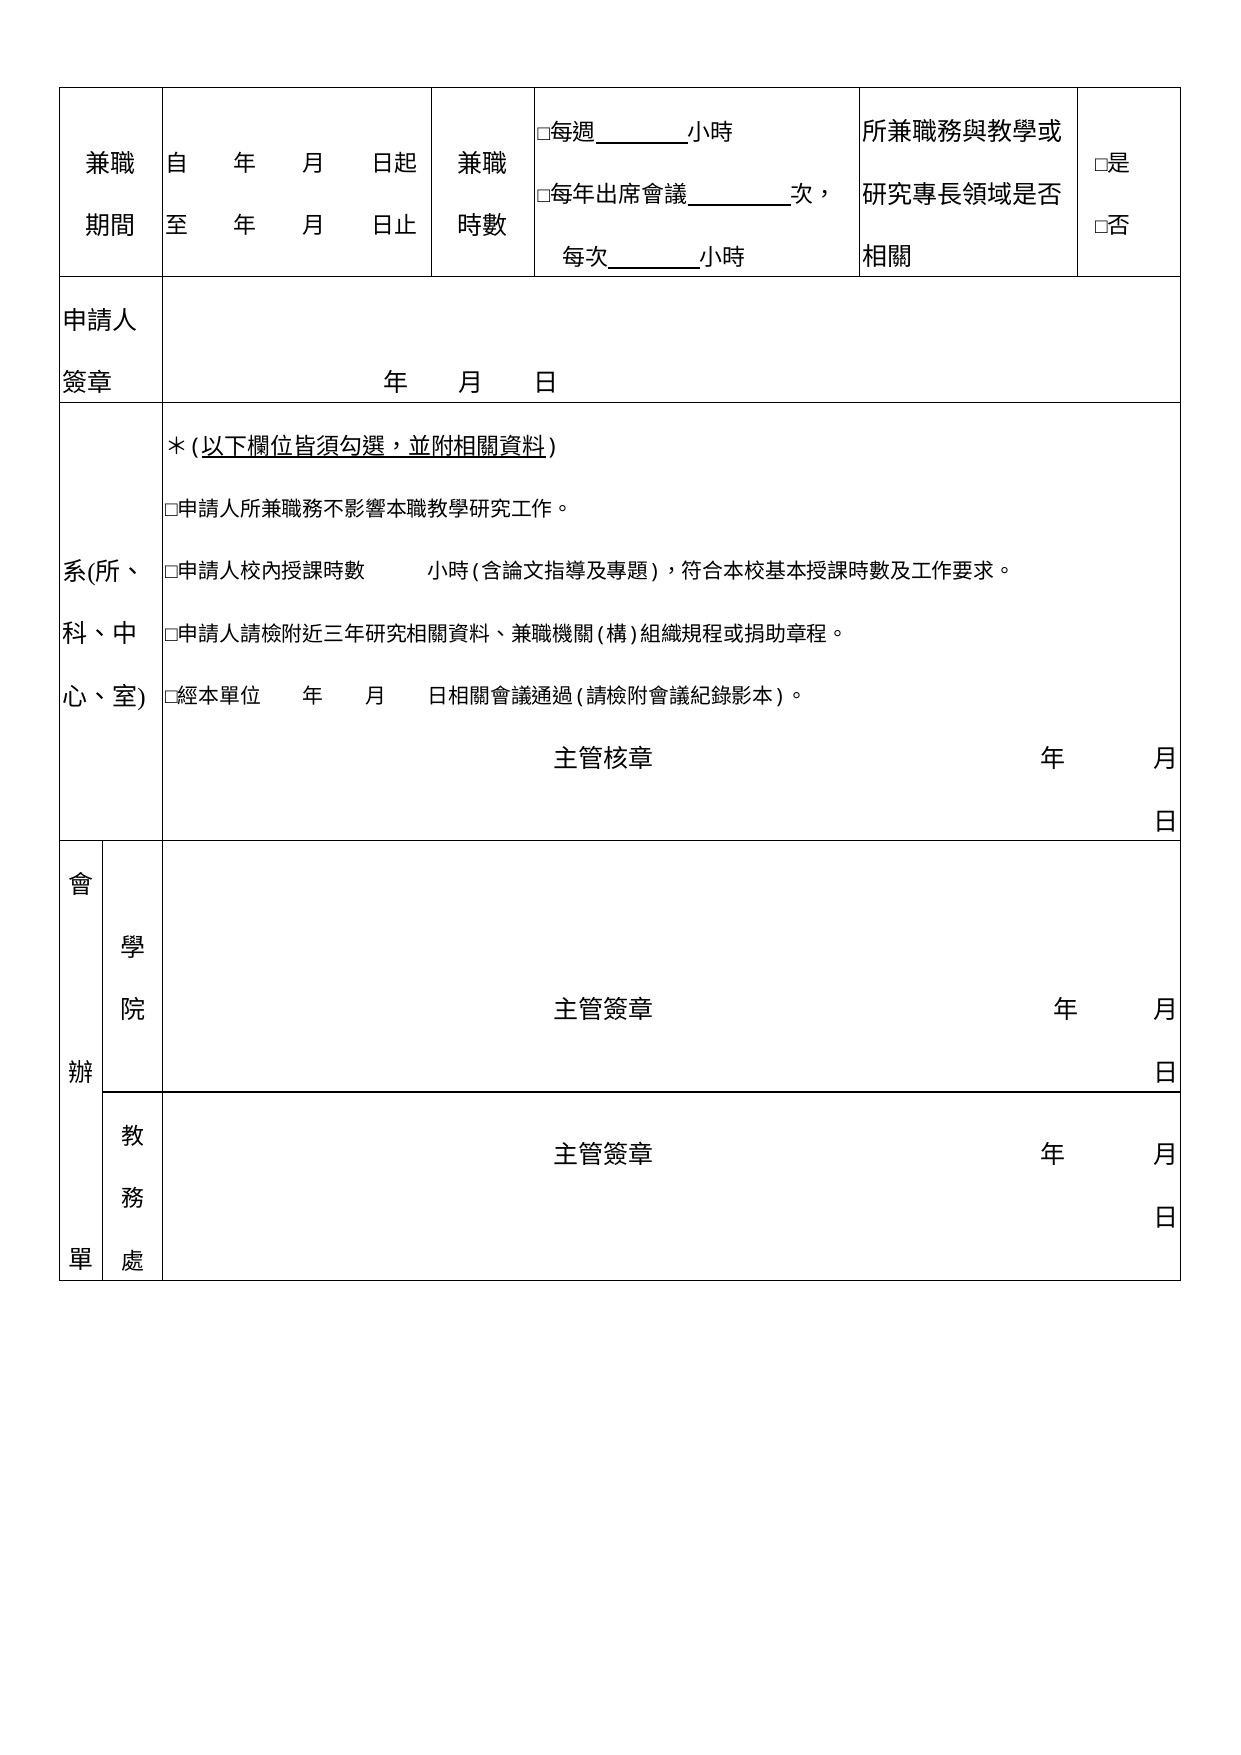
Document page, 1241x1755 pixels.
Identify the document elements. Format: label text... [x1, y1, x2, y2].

table_cell 主管簽章 年 月 日 [163, 1093, 1180, 1280]
table_cell 教 務 處 [103, 1093, 162, 1280]
table_cell 系(所、科、中心、室) [60, 403, 162, 840]
table_cell □是 □否 [1078, 88, 1180, 276]
table_cell ＊(以下欄位皆須勾選，並附相關資料) □申請人所兼職務不影響本職教學研究工作。 □申請人校內授課時數 小時(含論文指導及專題)，符合本校基本授課時數及工作要求。 □申請人請檢附近三年研究相關資料、兼職機關(構)組織規程或捐助章程。 □經本單位 年 月 日相關會議通過(請檢附會議紀錄影本)。 主管核章 年 月 日 [163, 403, 1180, 840]
table_cell 學 院 [103, 841, 162, 1091]
table_cell 年 月 日 [163, 277, 1180, 402]
table_cell 申請人簽章 [60, 277, 162, 402]
table_cell 兼職 時數 [432, 88, 534, 276]
table_cell □每週 小時 □每年出席會議 次，每次 小時 [535, 88, 859, 276]
table_cell 主管簽章 年 月 日 [163, 841, 1180, 1091]
table_cell 所兼職務與教學或研究專長領域是否相關 [860, 88, 1077, 276]
table_cell 會 辦 單 [60, 841, 102, 1280]
table_cell 自 年 月 日起 至 年 月 日止 [163, 88, 431, 276]
table_cell 兼職 期間 [60, 88, 162, 276]
